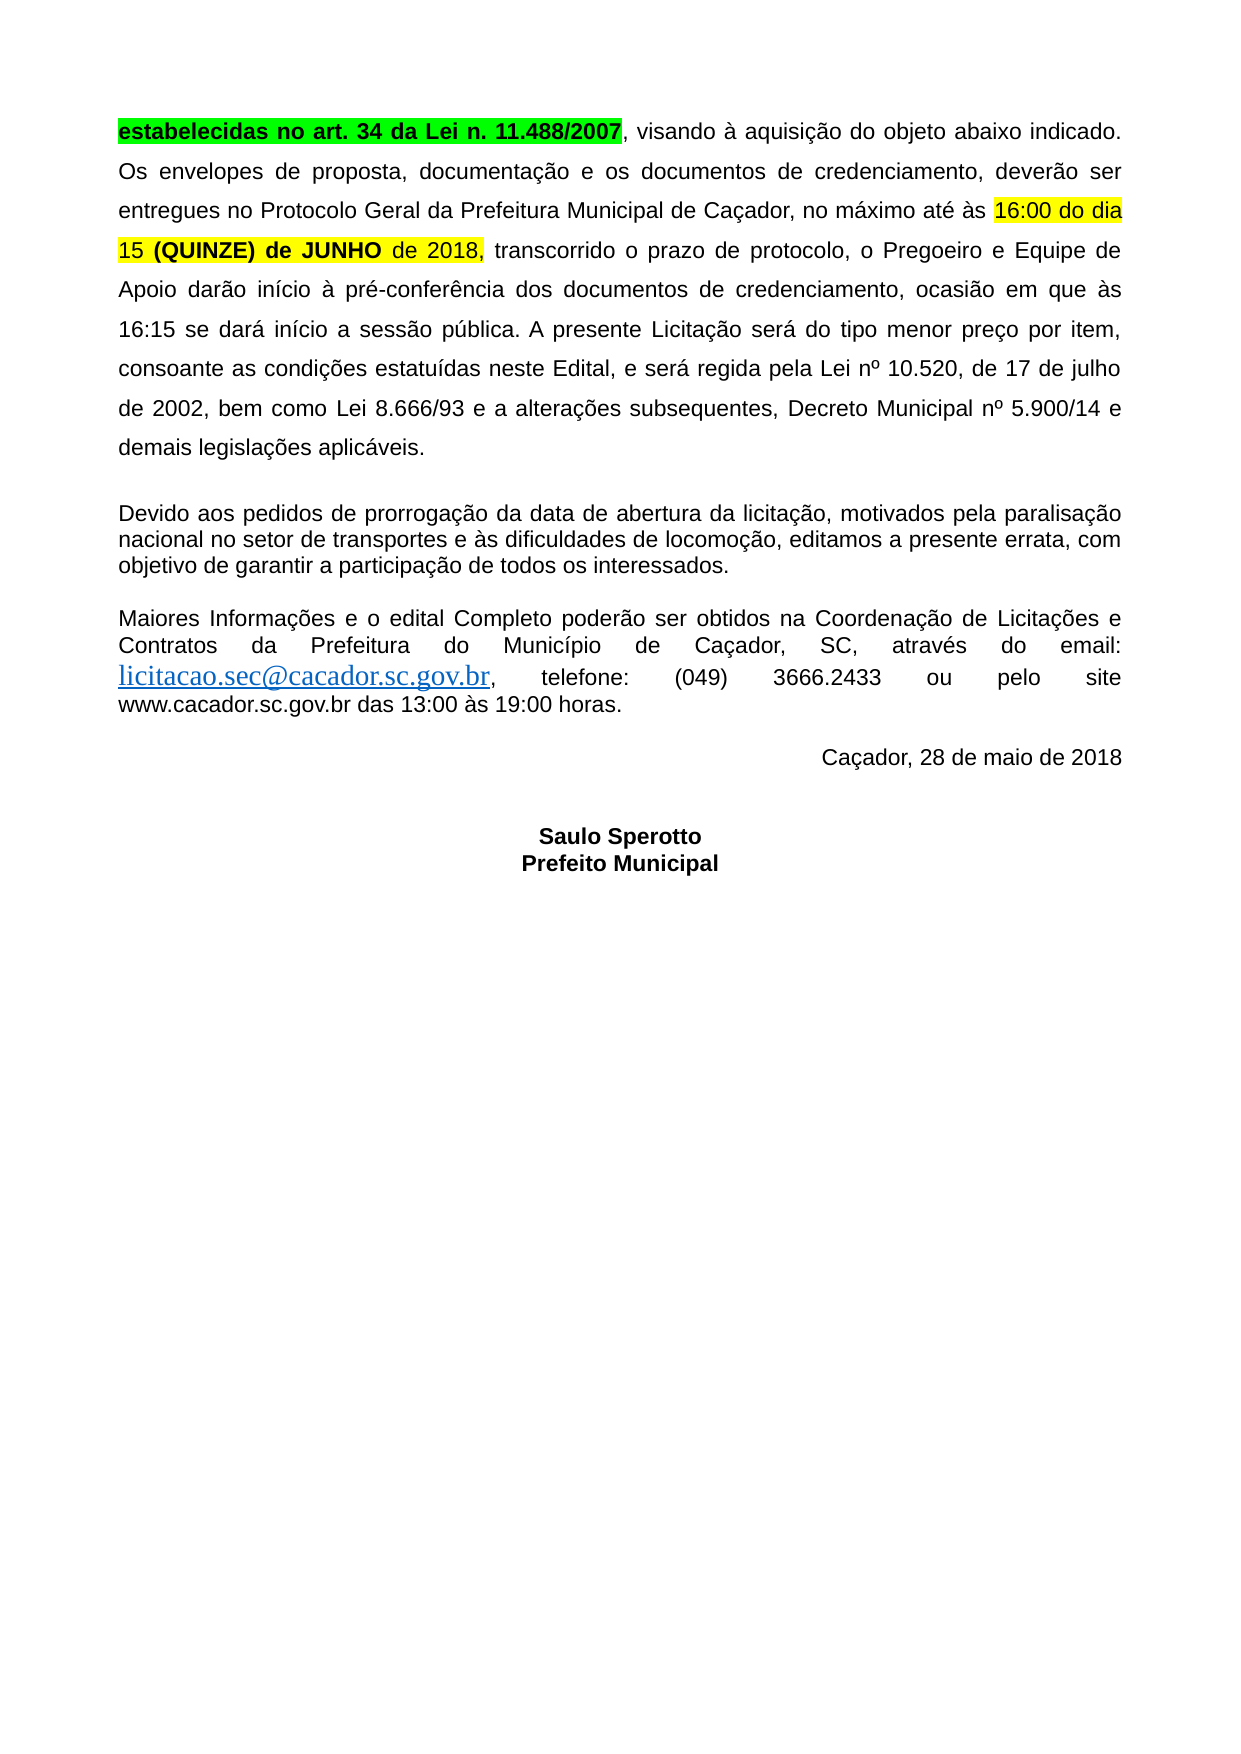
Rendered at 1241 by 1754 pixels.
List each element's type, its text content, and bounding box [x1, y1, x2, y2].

text Prefeito Municipal [118, 849, 1122, 876]
text Saulo Sperotto [118, 823, 1122, 849]
text Devido aos pedidos de prorrogação da data de abertura da licitação, motivados pela paralisação nacional no setor de transportes e às dificuldades de locomoção, editamos a presente errata, com objetivo de garantir a participação de todos os interessados. [118, 500, 1122, 579]
text Maiores Informações e o edital Completo poderão ser obtidos na Coordenação de Licitações e Contratos da Prefeitura do Município de Caçador, SC, através do email: licitacao.sec@cacador.sc.gov.br, telefone: (049) 3666.2433 ou pelo site www.cacador.sc.gov.br das 13:00 às 19:00 horas. [118, 605, 1122, 718]
text Caçador, 28 de maio de 2018 [118, 744, 1122, 771]
text estabelecidas no art. 34 da Lei n. 11.488/2007, visando à aquisição do objeto abaixo indicado. Os envelopes de proposta, documentação e os documentos de credenciamento, deverão ser entregues no Protocolo Geral da Prefeitura Municipal de Caçador, no máximo até às 16:00 do dia 15 (QUINZE) de JUNHO de 2018, transcorrido o prazo de protocolo, o Pregoeiro e Equipe de Apoio darão início à pré-conferência dos documentos de credenciamento, ocasião em que às 16:15 se dará início a sessão pública. A presente Licitação será do tipo menor preço por item, consoante as condições estatuídas neste Edital, e será regida pela Lei nº 10.520, de 17 de julho de 2002, bem como Lei 8.666/93 e a alterações subsequentes, Decreto Municipal nº 5.900/14 e demais legislações aplicáveis. [118, 118, 1122, 460]
